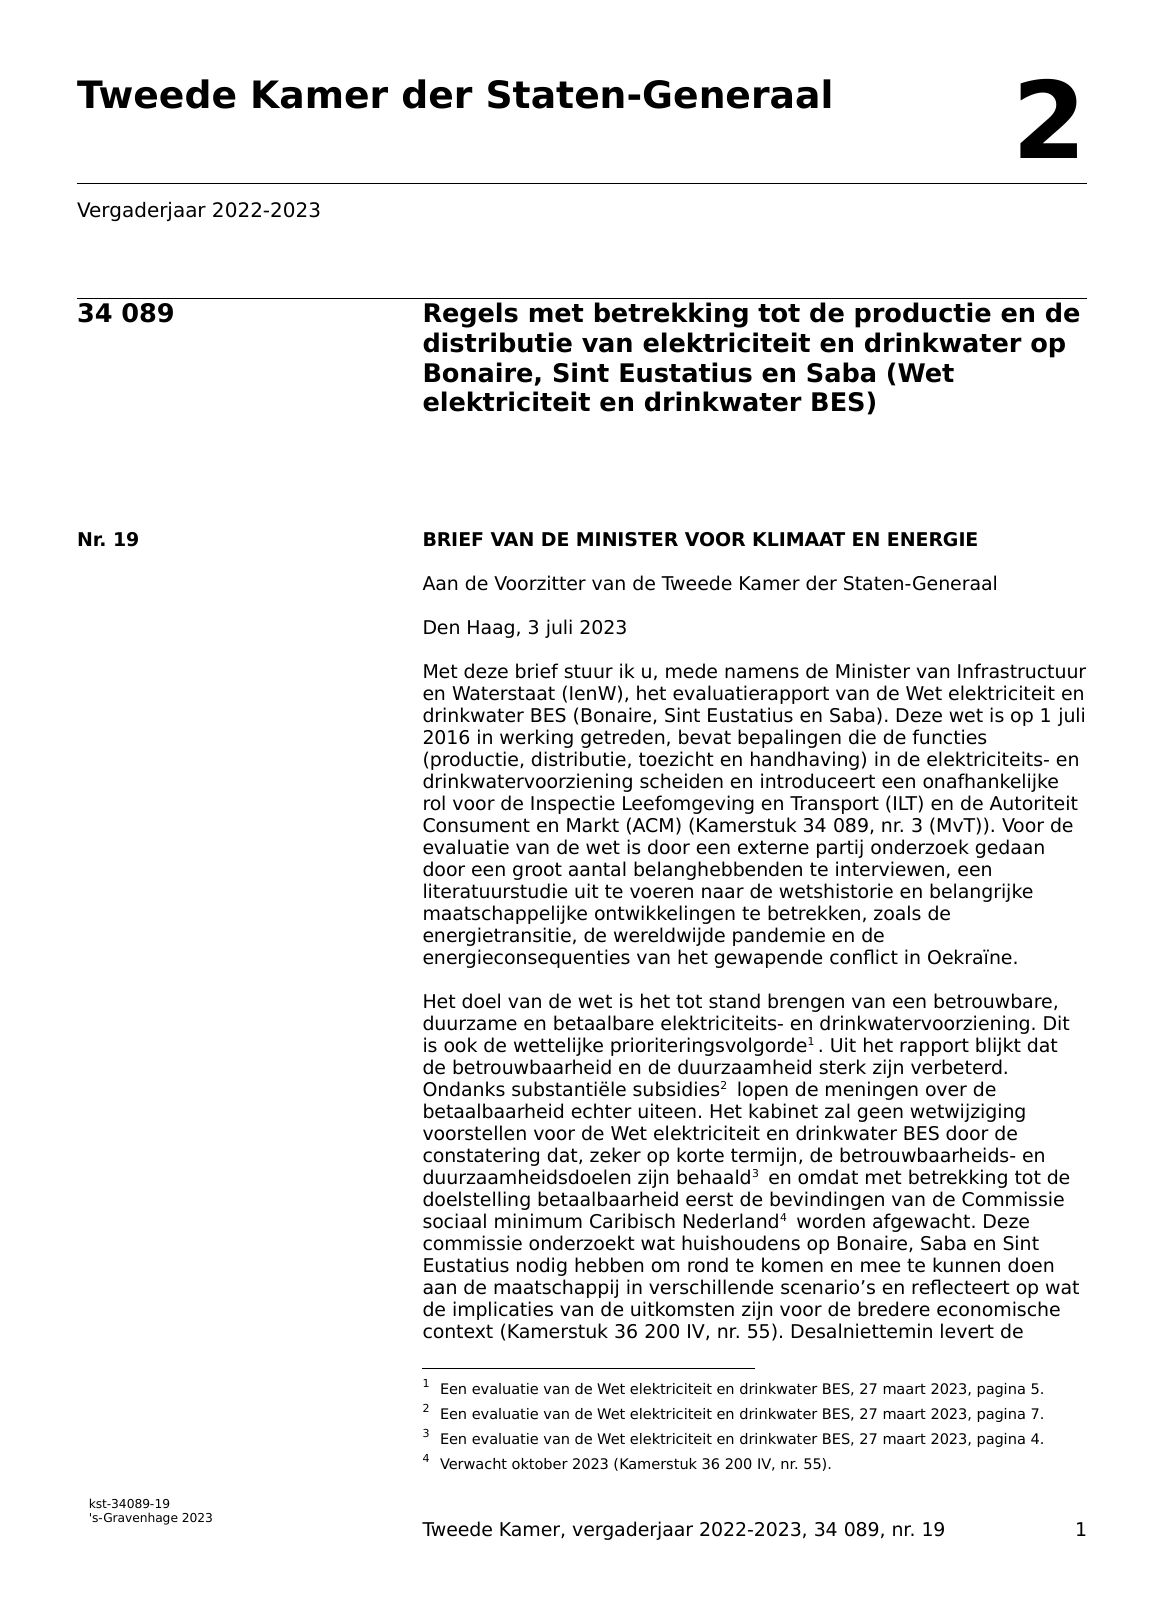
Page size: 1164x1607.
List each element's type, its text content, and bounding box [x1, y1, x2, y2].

table_cell Vergaderjaar 2022-2023 [77, 184, 1087, 298]
subtitle Nr. 19 BRIEF VAN DE MINISTER VOOR KLIMAAT EN ENERGIE [77, 529, 1087, 551]
text Met deze brief stuur ik u, mede namens de Minister van Infrastructuur en Waterstaat (IenW), het evaluatierapport van de Wet elektriciteit en drinkwater BES (Bonaire, Sint Eustatius en Saba). Deze wet is op 1 juli 2016 in werking getreden, bevat bepalingen die de functies (productie, distributie, toezicht en handhaving) in de elektriciteits- en drinkwatervoorziening scheiden en introduceert een onafhankelijke rol voor de Inspectie Leefomgeving en Transport (ILT) en de Autoriteit Consument en Markt (ACM) (Kamerstuk 34 089, nr. 3 (MvT)). Voor de evaluatie van de wet is door een externe partij onderzoek gedaan door een groot aantal belanghebbenden te interviewen, een literatuurstudie uit te voeren naar de wetshistorie en belangrijke maatschappelijke ontwikkelingen te betrekken, zoals de energietransitie, de wereldwijde pandemie en de energieconsequenties van het gewapende conflict in Oekraïne. [422, 661, 1087, 969]
text kst-34089-19 [88, 1497, 323, 1511]
text Verwacht oktober 2023 (Kamerstuk 36 200 IV, nr. 55). [422, 1452, 1087, 1474]
table_header 2 [886, 59, 1087, 183]
text Den Haag, 3 juli 2023 [422, 617, 1087, 639]
text Aan de Voorzitter van de Tweede Kamer der Staten-Generaal [422, 573, 1087, 595]
text Een evaluatie van de Wet elektriciteit en drinkwater BES, 27 maart 2023, pagina 7. [422, 1402, 1087, 1424]
subtitle 34 089 Regels met betrekking tot de productie en de distributie van elektriciteit en drinkwater op Bonaire, Sint Eustatius en Saba (Wet elektriciteit en drinkwater BES) [77, 299, 1087, 418]
text Het doel van de wet is het tot stand brengen van een betrouwbare, duurzame en betaalbare elektriciteits- en drinkwatervoorziening. Dit is ook de wettelijke prioriteringsvolgorde. Uit het rapport blijkt dat de betrouwbaarheid en de duurzaamheid sterk zijn verbeterd. Ondanks substantiële subsidies lopen de meningen over de betaalbaarheid echter uiteen. Het kabinet zal geen wetwijziging voorstellen voor de Wet elektriciteit en drinkwater BES door de constatering dat, zeker op korte termijn, de betrouwbaarheids- en duurzaamheidsdoelen zijn behaald en omdat met betrekking tot de doelstelling betaalbaarheid eerst de bevindingen van de Commissie sociaal minimum Caribisch Nederland worden afgewacht. Deze commissie onderzoekt wat huishoudens op Bonaire, Saba en Sint Eustatius nodig hebben om rond te komen en mee te kunnen doen aan de maatschappij in verschillende scenario’s en reflecteert op wat de implicaties van de uitkomsten zijn voor de bredere economische context (Kamerstuk 36 200 IV, nr. 55). Desalniettemin levert de [422, 991, 1087, 1343]
text Een evaluatie van de Wet elektriciteit en drinkwater BES, 27 maart 2023, pagina 4. [422, 1427, 1087, 1449]
text 's-Gravenhage 2023 [88, 1511, 323, 1525]
text Een evaluatie van de Wet elektriciteit en drinkwater BES, 27 maart 2023, pagina 5. [422, 1377, 1087, 1399]
table_header Tweede Kamer der Staten-Generaal [77, 59, 886, 183]
